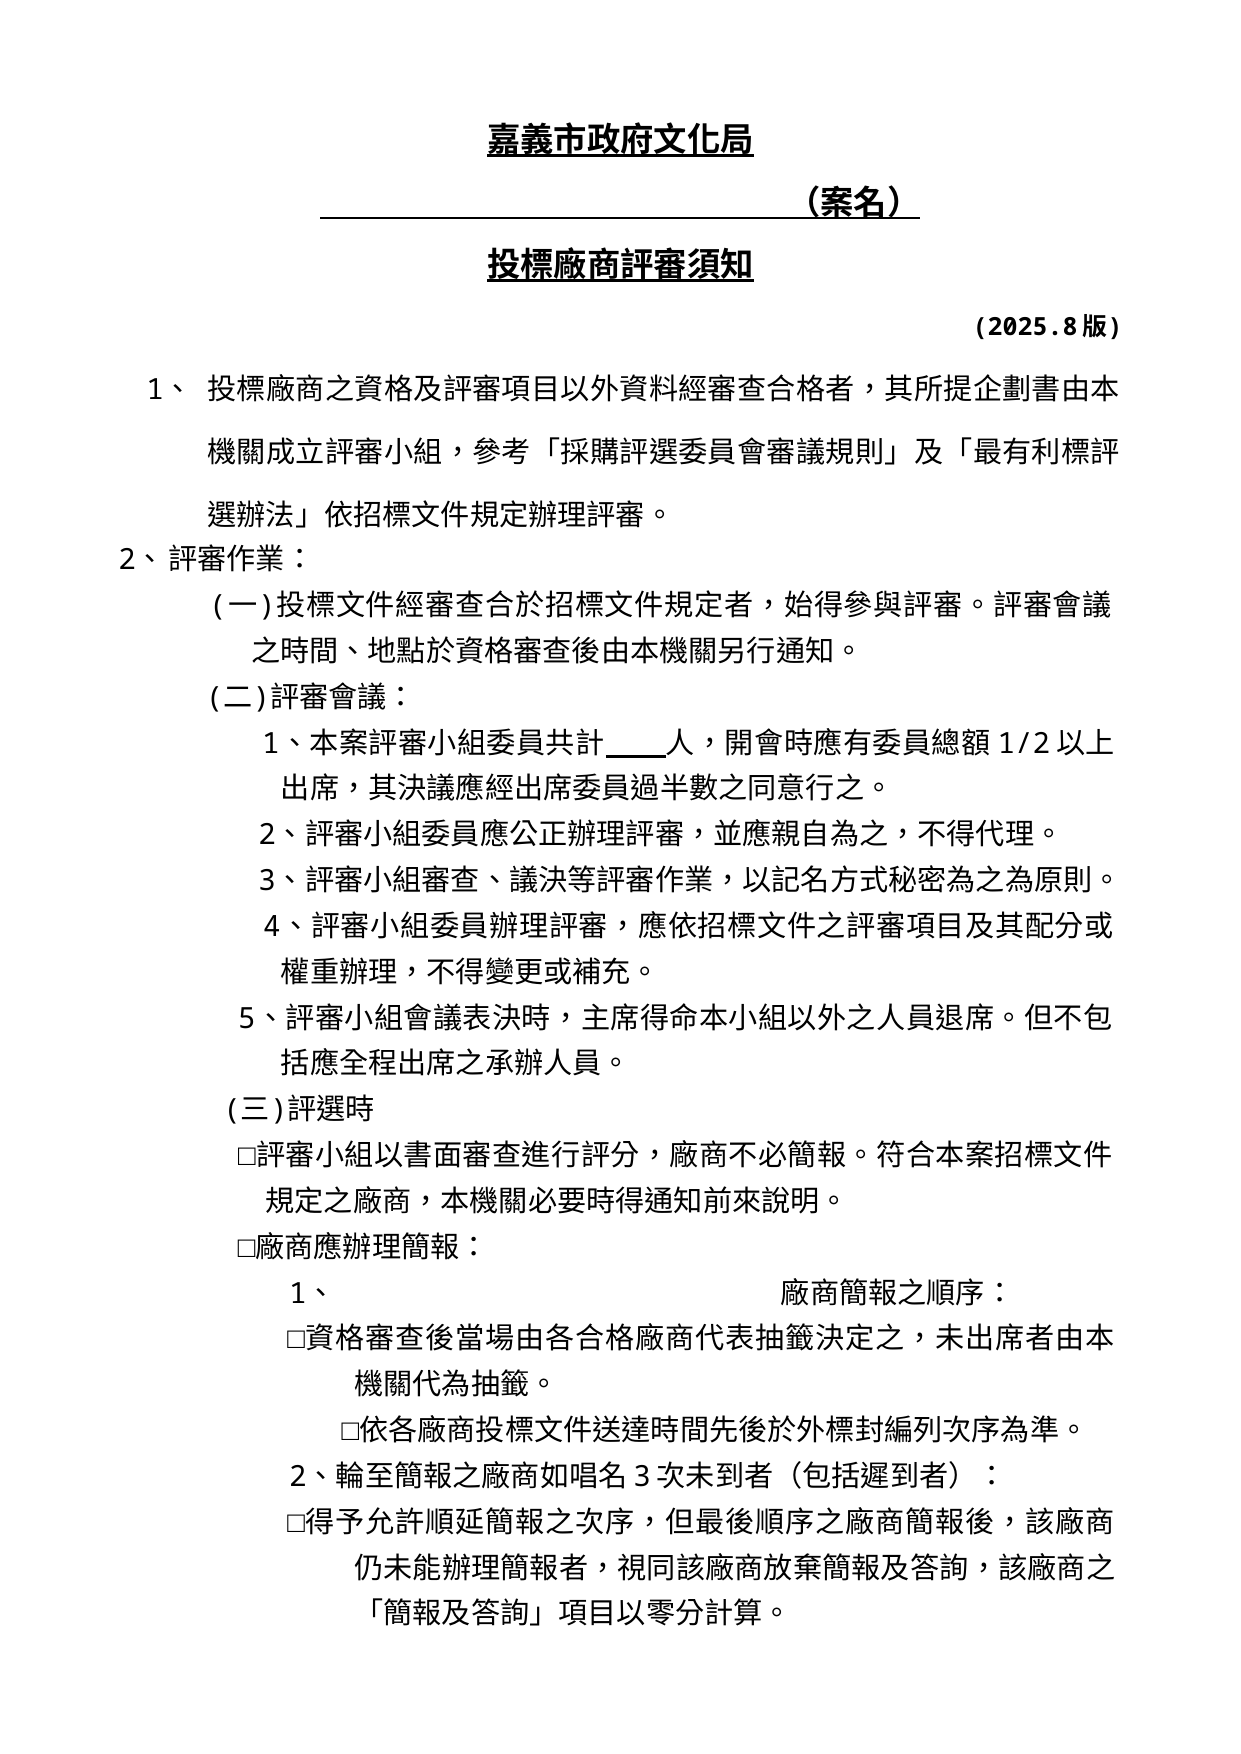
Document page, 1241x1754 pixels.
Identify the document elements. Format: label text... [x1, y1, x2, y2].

text □評審小組以書面審查進行評分，廠商不必簡報。符合本案招標文件規定之廠商，本機關必要時得通知前來說明。 [220, 1129, 1115, 1221]
text (一)投標文件經審查合於招標文件規定者，始得參與評審。評審會議之時間、地點於資格審查後由本機關另行通知。 [118, 579, 1115, 671]
text □依各廠商投標文件送達時間先後於外標封編列次序為準。 [236, 1404, 1115, 1450]
text 1、 廠商簡報之順序： [236, 1266, 1115, 1312]
list 評審作業： [118, 533, 1115, 579]
text 3、評審小組審查、議決等評審作業，以記名方式秘密為之為原則。 [118, 854, 1115, 900]
text □資格審查後當場由各合格廠商代表抽籤決定之，未出席者由本機關代為抽籤。 [236, 1312, 1115, 1404]
text □得予允許順延簡報之次序，但最後順序之廠商簡報後，該廠商仍未能辦理簡報者，視同該廠商放棄簡報及答詢，該廠商之「簡報及答詢」項目以零分計算。 [236, 1496, 1115, 1633]
text 4、評審小組委員辦理評審，應依招標文件之評審項目及其配分或權重辦理，不得變更或補充。 [118, 900, 1115, 991]
list 投標廠商之資格及評審項目以外資料經審查合格者，其所提企劃書由本機關成立評審小組，參考「採購評選委員會審議規則」及「最有利標評選辦法」依招標文件規定辦理評審。 [146, 346, 1122, 533]
text 2、評審小組委員應公正辦理評審，並應親自為之，不得代理。 [118, 808, 1115, 854]
text 投標廠商評審須知 [118, 221, 1122, 283]
text 2、輪至簡報之廠商如唱名3次未到者（包括遲到者）： [236, 1450, 1115, 1496]
text 嘉義市政府文化局 [118, 96, 1122, 158]
text (三)評選時 [118, 1083, 1115, 1129]
text (2025.8版) [118, 283, 1122, 346]
text (二)評審會議： [118, 671, 1115, 716]
text 1、本案評審小組委員共計 人，開會時應有委員總額1/2以上出席，其決議應經出席委員過半數之同意行之。 [118, 716, 1115, 808]
text □廠商應辦理簡報： [220, 1221, 1115, 1266]
text 5、評審小組會議表決時，主席得命本小組以外之人員退席。但不包括應全程出席之承辦人員。 [220, 991, 1115, 1083]
text （案名） [118, 158, 1122, 221]
